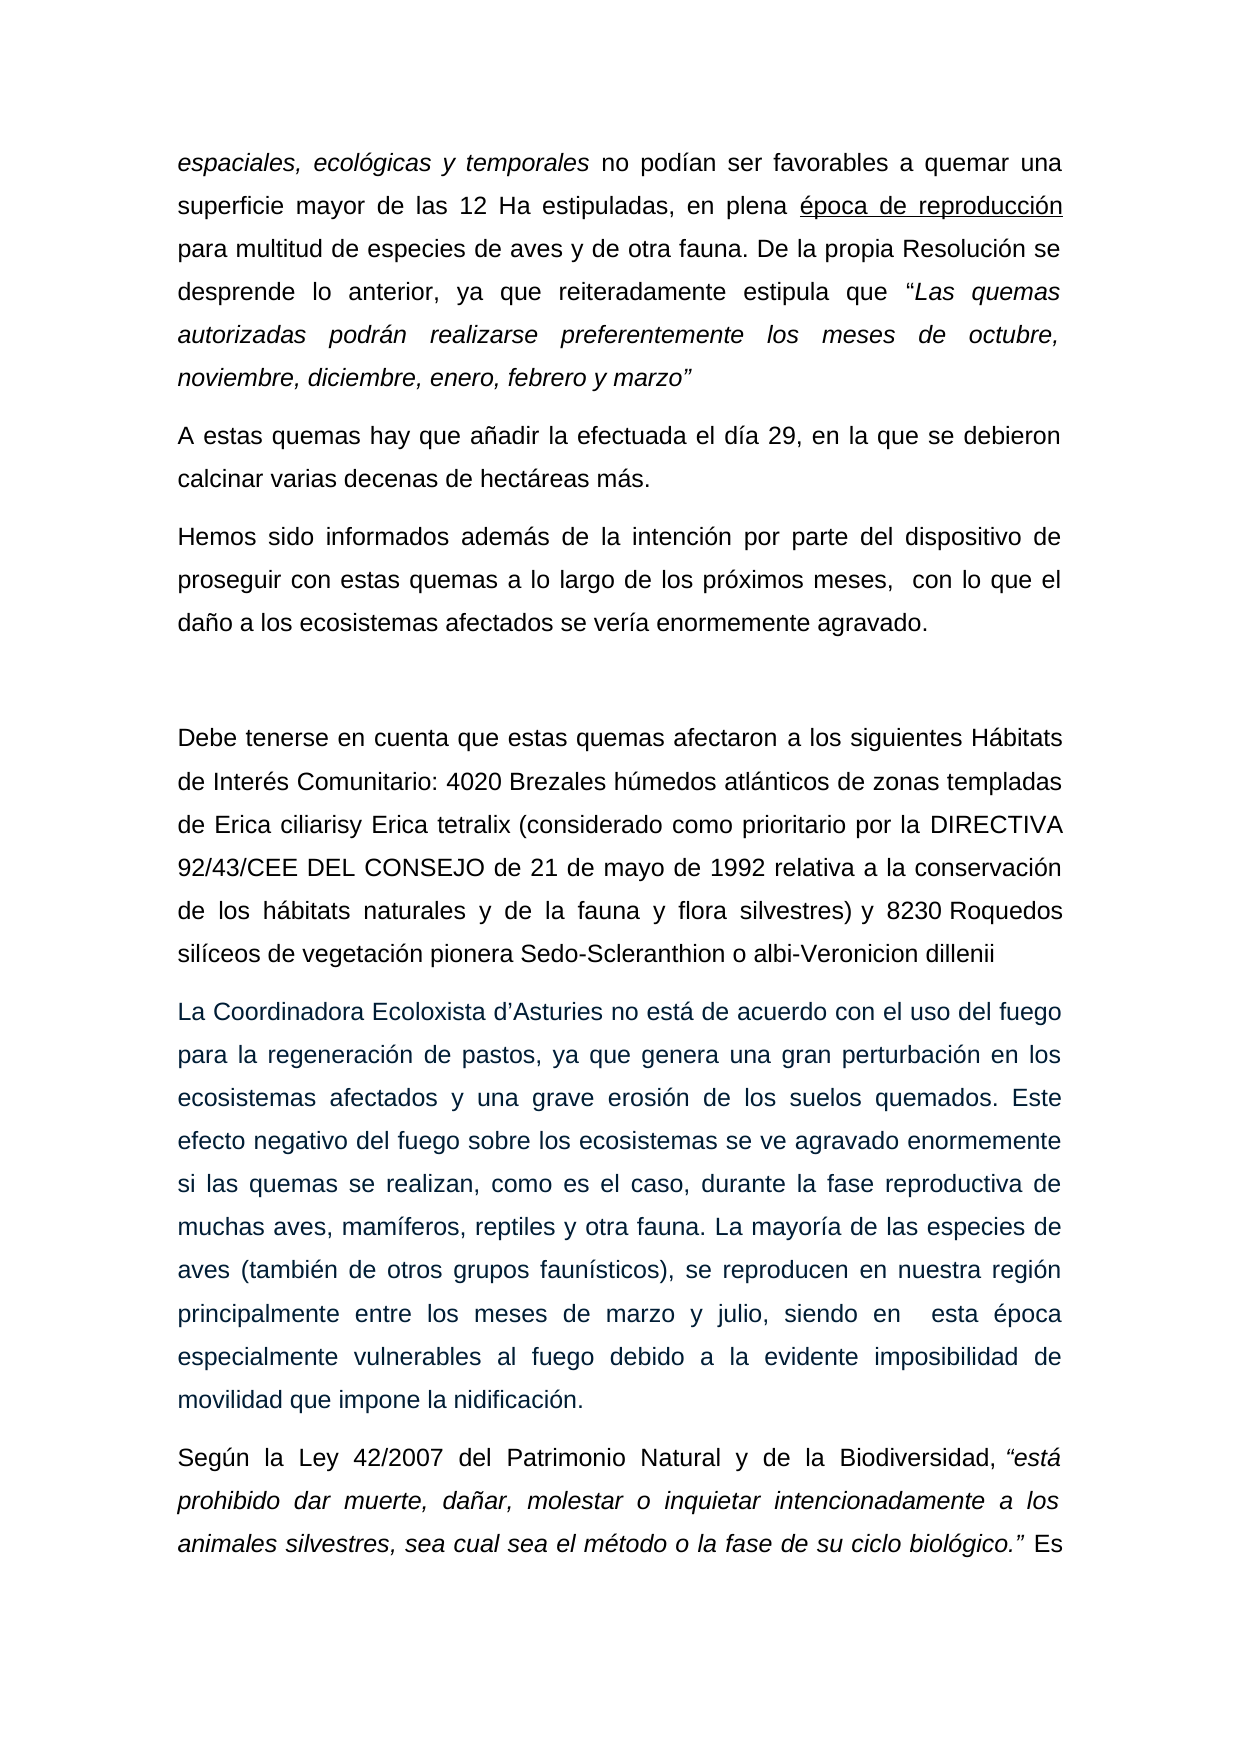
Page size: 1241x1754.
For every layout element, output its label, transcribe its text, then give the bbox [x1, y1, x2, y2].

text Debe tenerse en cuenta que estas quemas afectaron a los siguientes Hábitats de Interés Comunitario: 4020 Brezales húmedos atlánticos de zonas templadas de Erica ciliarisy Erica tetralix (considerado como prioritario por la DIRECTIVA 92/43/CEE DEL CONSEJO de 21 de mayo de 1992 relativa a la conservación de los hábitats naturales y de la fauna y flora silvestres) y 8230 Roquedos silíceos de vegetación pionera Sedo-Scleranthion o albi-Veronicion dillenii [177, 723, 1063, 968]
text espaciales, ecológicas y temporales no podían ser favorables a quemar una superficie mayor de las 12 Ha estipuladas, en plena época de reproducción para multitud de especies de aves y de otra fauna. De la propia Resolución se desprende lo anterior, ya que reiteradamente estipula que “Las quemas autorizadas podrán realizarse preferentemente los meses de octubre, noviembre, diciembre, enero, febrero y marzo” [177, 148, 1063, 392]
text La Coordinadora Ecoloxista d’Asturies no está de acuerdo con el uso del fuego para la regeneración de pastos, ya que genera una gran perturbación en los ecosistemas afectados y una grave erosión de los suelos quemados. Este efecto negativo del fuego sobre los ecosistemas se ve agravado enormemente si las quemas se realizan, como es el caso, durante la fase reproductiva de muchas aves, mamíferos, reptiles y otra fauna. La mayoría de las especies de aves (también de otros grupos faunísticos), se reproducen en nuestra región principalmente entre los meses de marzo y julio, siendo en esta época especialmente vulnerables al fuego debido a la evidente imposibilidad de movilidad que impone la nidificación. [177, 997, 1063, 1414]
text A estas quemas hay que añadir la efectuada el día 29, en la que se debieron calcinar varias decenas de hectáreas más. [177, 421, 1063, 493]
text Hemos sido informados además de la intención por parte del dispositivo de proseguir con estas quemas a lo largo de los próximos meses, con lo que el daño a los ecosistemas afectados se vería enormemente agravado. [177, 522, 1063, 637]
text Según la Ley 42/2007 del Patrimonio Natural y de la Biodiversidad, “está prohibido dar muerte, dañar, molestar o inquietar intencionadamente a los animales silvestres, sea cual sea el método o la fase de su ciclo biológico.” Es [177, 1443, 1063, 1558]
